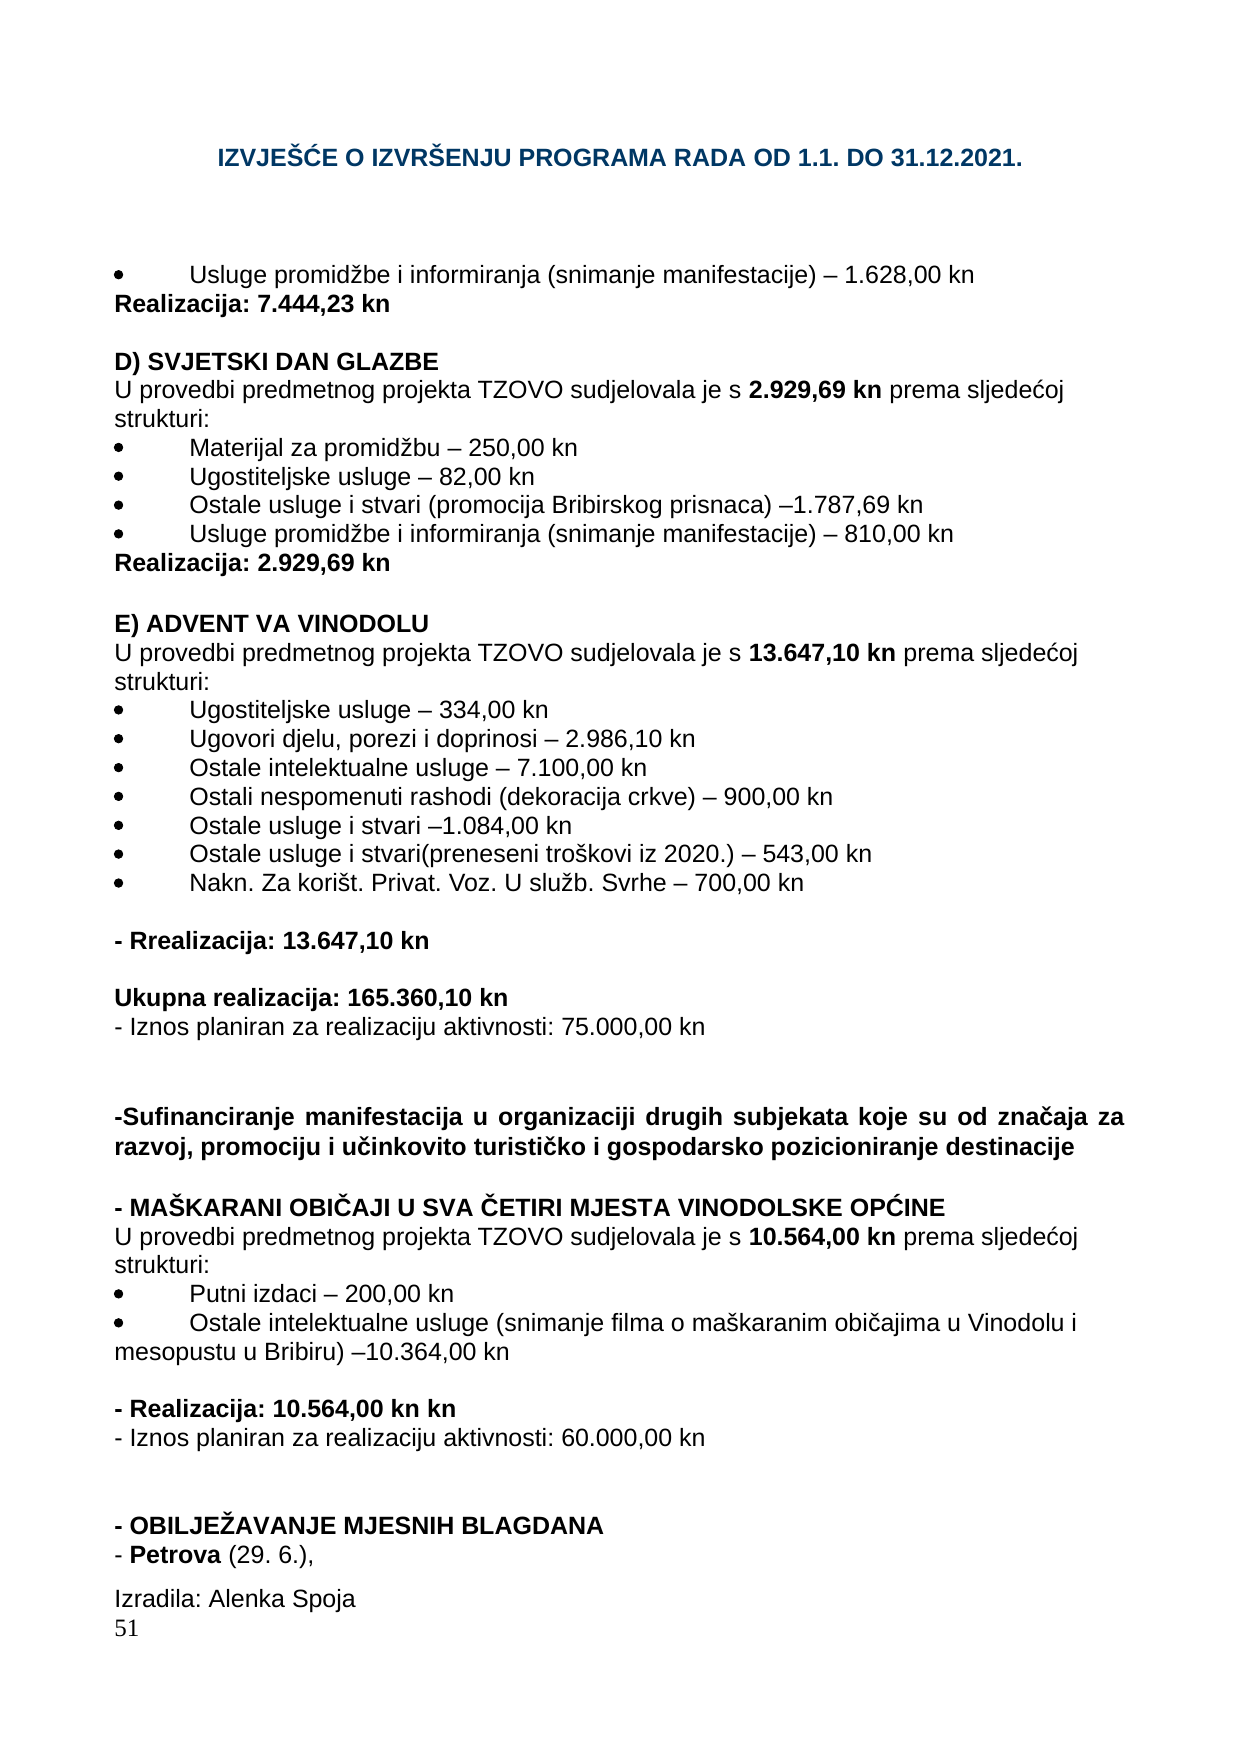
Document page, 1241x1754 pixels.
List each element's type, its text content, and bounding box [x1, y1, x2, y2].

list Nakn. Za korišt. Privat. Voz. U služb. Svrhe – 700,00 kn [114, 868, 1126, 897]
text U provedbi predmetnog projekta TZOVO sudjelovala je s 10.564,00 kn prema sljedećoj strukturi: [114, 1222, 1126, 1279]
text Realizacija: 2.929,69 kn [114, 548, 1126, 577]
text U provedbi predmetnog projekta TZOVO sudjelovala je s 13.647,10 kn prema sljedećoj strukturi: [114, 638, 1126, 695]
text - OBILJEŽAVANJE MJESNIH BLAGDANA [114, 1511, 1126, 1540]
list Ugovori djelu, porezi i doprinosi – 2.986,10 kn [114, 724, 1126, 753]
list Ugostiteljske usluge – 82,00 kn [114, 462, 1126, 490]
text - Petrova (29. 6.), [114, 1540, 1126, 1569]
list Materijal za promidžbu – 250,00 kn [114, 433, 1126, 462]
list Ostale intelektualne usluge (snimanje filma o maškaranim običajima u Vinodolu i mesopustu u Bribiru) –10.364,00 kn [114, 1308, 1126, 1366]
list Ostale usluge i stvari –1.084,00 kn [114, 811, 1126, 839]
text - Iznos planiran za realizaciju aktivnosti: 60.000,00 kn [114, 1423, 1126, 1452]
text Ukupna realizacija: 165.360,10 kn [114, 983, 1126, 1012]
list Usluge promidžbe i informiranja (snimanje manifestacije) – 810,00 kn [114, 519, 1126, 548]
text U provedbi predmetnog projekta TZOVO sudjelovala je s 2.929,69 kn prema sljedećoj strukturi: [114, 375, 1126, 433]
list Ostale intelektualne usluge – 7.100,00 kn [114, 753, 1126, 782]
text Realizacija: 7.444,23 kn [114, 289, 1126, 318]
text -Sufinanciranje manifestacija u organizaciji drugih subjekata koje su od značaja za razvoj, promociju i učinkovito turističko i gospodarsko pozicioniranje destinacije [114, 1102, 1126, 1161]
text E) ADVENT VA VINODOLU [114, 609, 1126, 638]
list Putni izdaci – 200,00 kn [114, 1279, 1126, 1308]
text D) SVJETSKI DAN GLAZBE [114, 346, 1126, 375]
list Ugostiteljske usluge – 334,00 kn [114, 695, 1126, 724]
list Ostale usluge i stvari(preneseni troškovi iz 2020.) – 543,00 kn [114, 839, 1126, 868]
text - MAŠKARANI OBIČAJI U SVA ČETIRI MJESTA VINODOLSKE OPĆINE [114, 1193, 1126, 1222]
list Usluge promidžbe i informiranja (snimanje manifestacije) – 1.628,00 kn [114, 260, 1126, 289]
list Ostali nespomenuti rashodi (dekoracija crkve) – 900,00 kn [114, 782, 1126, 811]
text - Realizacija: 10.564,00 kn kn [114, 1394, 1126, 1423]
text - Iznos planiran za realizaciju aktivnosti: 75.000,00 kn [114, 1012, 1126, 1041]
list Ostale usluge i stvari (promocija Bribirskog prisnaca) –1.787,69 kn [114, 490, 1126, 519]
text - Rrealizacija: 13.647,10 kn [114, 926, 1126, 955]
